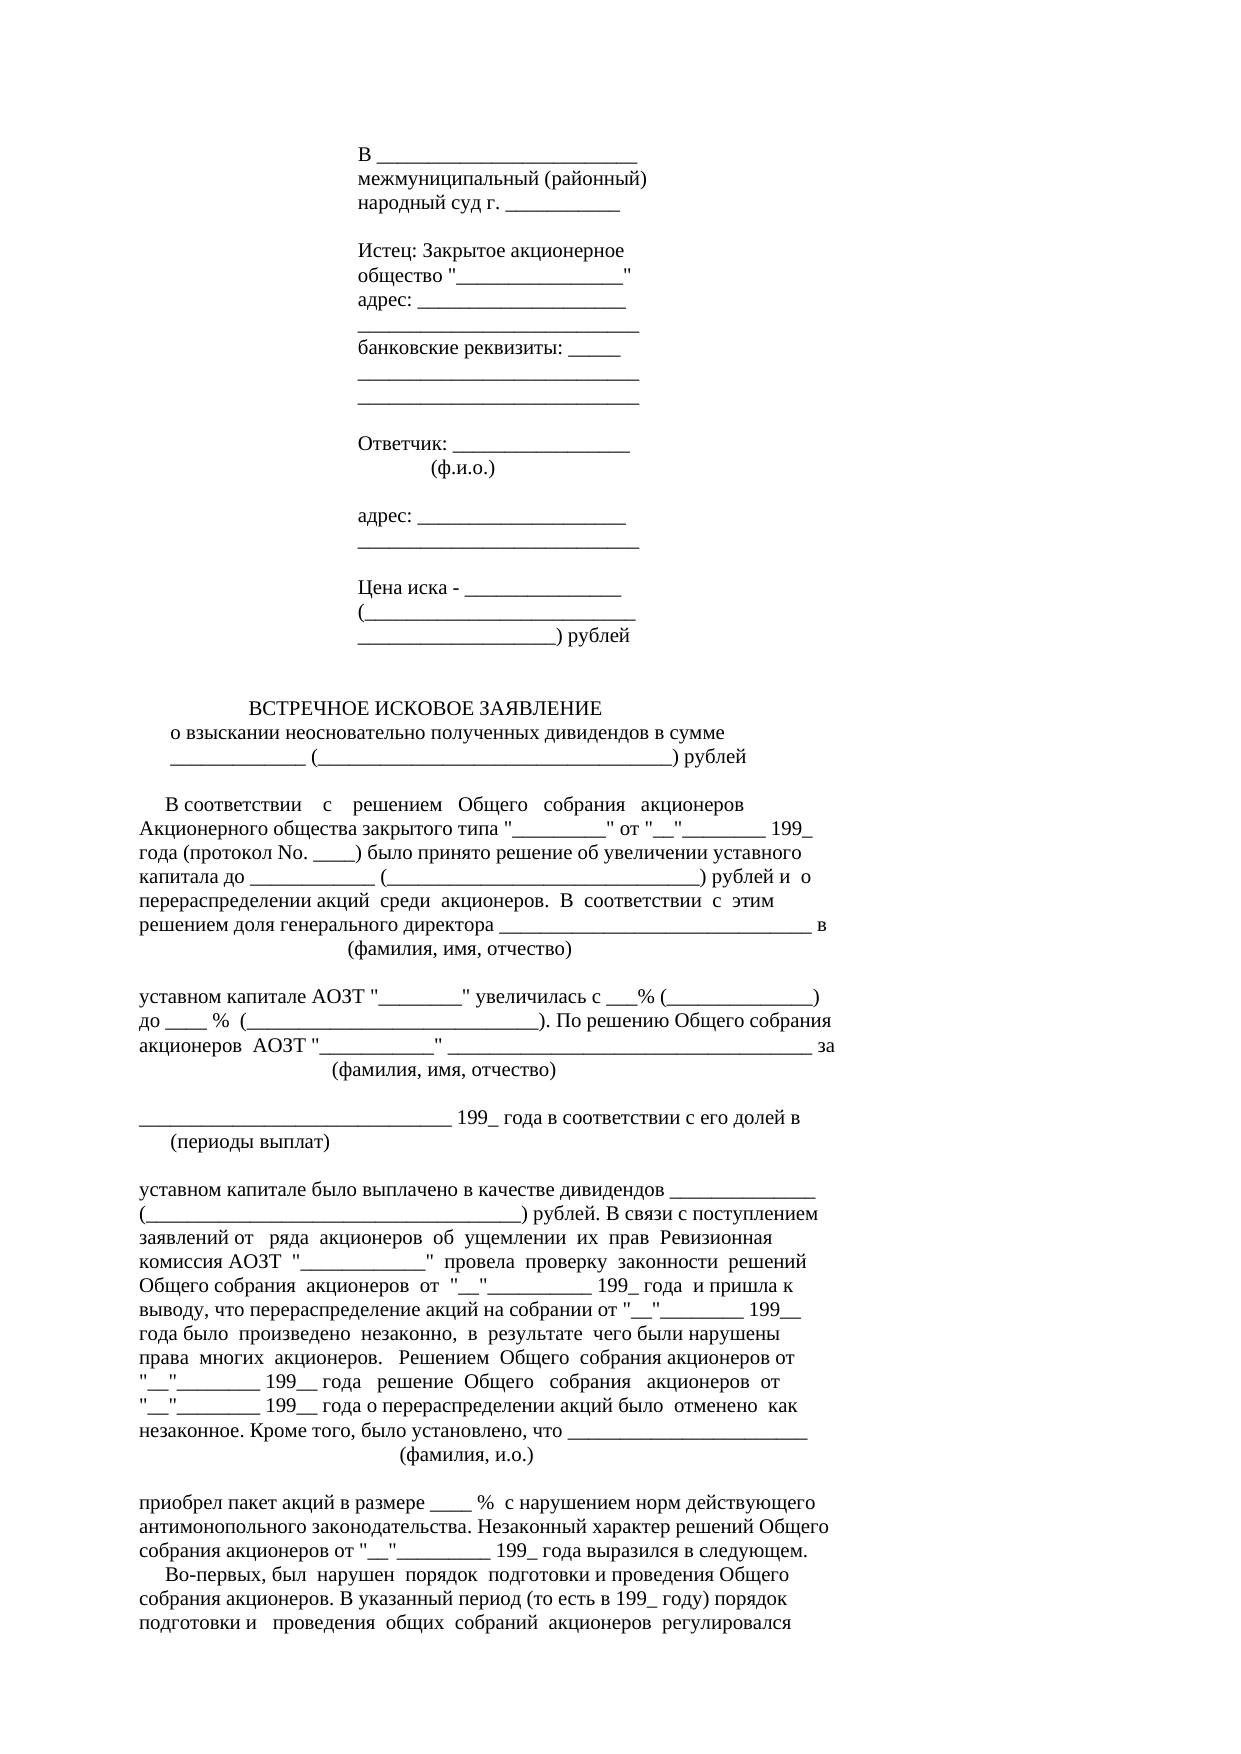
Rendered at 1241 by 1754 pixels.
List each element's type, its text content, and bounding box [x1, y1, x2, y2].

text комиссия АОЗТ "____________" провела проверку законности решений [118, 1249, 1122, 1273]
text народный суд г. ___________ [118, 190, 1122, 214]
text Истец: Закрытое акционерное [118, 238, 1122, 262]
text ___________________________ [118, 527, 1122, 551]
text ВСТРЕЧНОЕ ИСКОВОЕ ЗАЯВЛЕНИЕ [118, 696, 1122, 720]
text (ф.и.о.) [118, 455, 1122, 479]
text Общего собрания акционеров от "__"__________ 199_ года и пришла к [118, 1273, 1122, 1297]
text ___________________) рублей [118, 623, 1122, 647]
text ______________________________ 199_ года в соответствии с его долей в [118, 1105, 1122, 1129]
text общество "________________" [118, 262, 1122, 287]
text _____________ (__________________________________) рублей [118, 744, 1122, 768]
text незаконное. Кроме того, было установлено, что _______________________ [118, 1417, 1122, 1442]
text Акционерного общества закрытого типа "_________" от "__"________ 199_ [118, 816, 1122, 840]
text В _________________________ [118, 142, 1122, 166]
text собрания акционеров от "__"_________ 199_ года выразился в следующем. [118, 1538, 1122, 1562]
text Ответчик: _________________ [118, 431, 1122, 455]
text ___________________________ [118, 359, 1122, 383]
text антимонопольного законодательства. Незаконный характер решений Общего [118, 1514, 1122, 1538]
text выводу, что перераспределение акций на собрании от "__"________ 199__ [118, 1297, 1122, 1321]
text уставном капитале было выплачено в качестве дивидендов ______________ [118, 1177, 1122, 1201]
text права многих акционеров. Решением Общего собрания акционеров от [118, 1345, 1122, 1369]
text подготовки и проведения общих собраний акционеров регулировался [118, 1610, 1122, 1634]
text Цена иска - _______________ [118, 575, 1122, 599]
text собрания акционеров. В указанный период (то есть в 199_ году) порядок [118, 1586, 1122, 1610]
text до ____ % (____________________________). По решению Общего собрания [118, 1008, 1122, 1032]
text "__"________ 199__ года о перераспределении акций было отменено как [118, 1393, 1122, 1417]
text Во-первых, был нарушен порядок подготовки и проведения Общего [118, 1562, 1122, 1586]
text года (протокол Nо. ____) было принято решение об увеличении уставного [118, 840, 1122, 864]
text межмуниципальный (районный) [118, 166, 1122, 190]
text года было произведено незаконно, в результате чего были нарушены [118, 1321, 1122, 1345]
text (фамилия, имя, отчество) [118, 936, 1122, 960]
text (фамилия, имя, отчество) [118, 1057, 1122, 1081]
text уставном капитале АОЗТ "________" увеличилась с ___% (______________) [118, 984, 1122, 1008]
text адрес: ____________________ [118, 503, 1122, 527]
text адрес: ____________________ [118, 287, 1122, 311]
text В соответствии с решением Общего собрания акционеров [118, 792, 1122, 816]
text (фамилия, и.о.) [118, 1442, 1122, 1466]
text (____________________________________) рублей. В связи с поступлением [118, 1201, 1122, 1225]
text "__"________ 199__ года решение Общего собрания акционеров от [118, 1369, 1122, 1393]
text ___________________________ [118, 311, 1122, 335]
text о взыскании неосновательно полученных дивидендов в сумме [118, 720, 1122, 744]
text перераспределении акций среди акционеров. В соответствии с этим [118, 888, 1122, 912]
text приобрел пакет акций в размере ____ % с нарушением норм действующего [118, 1490, 1122, 1514]
text заявлений от ряда акционеров об ущемлении их прав Ревизионная [118, 1225, 1122, 1249]
text банковские реквизиты: _____ [118, 335, 1122, 359]
text акционеров АОЗТ "___________" ___________________________________ за [118, 1032, 1122, 1057]
text решением доля генерального директора ______________________________ в [118, 912, 1122, 936]
text капитала до ____________ (______________________________) рублей и о [118, 864, 1122, 888]
text ___________________________ [118, 383, 1122, 407]
text (периоды выплат) [118, 1129, 1122, 1153]
text (__________________________ [118, 599, 1122, 623]
